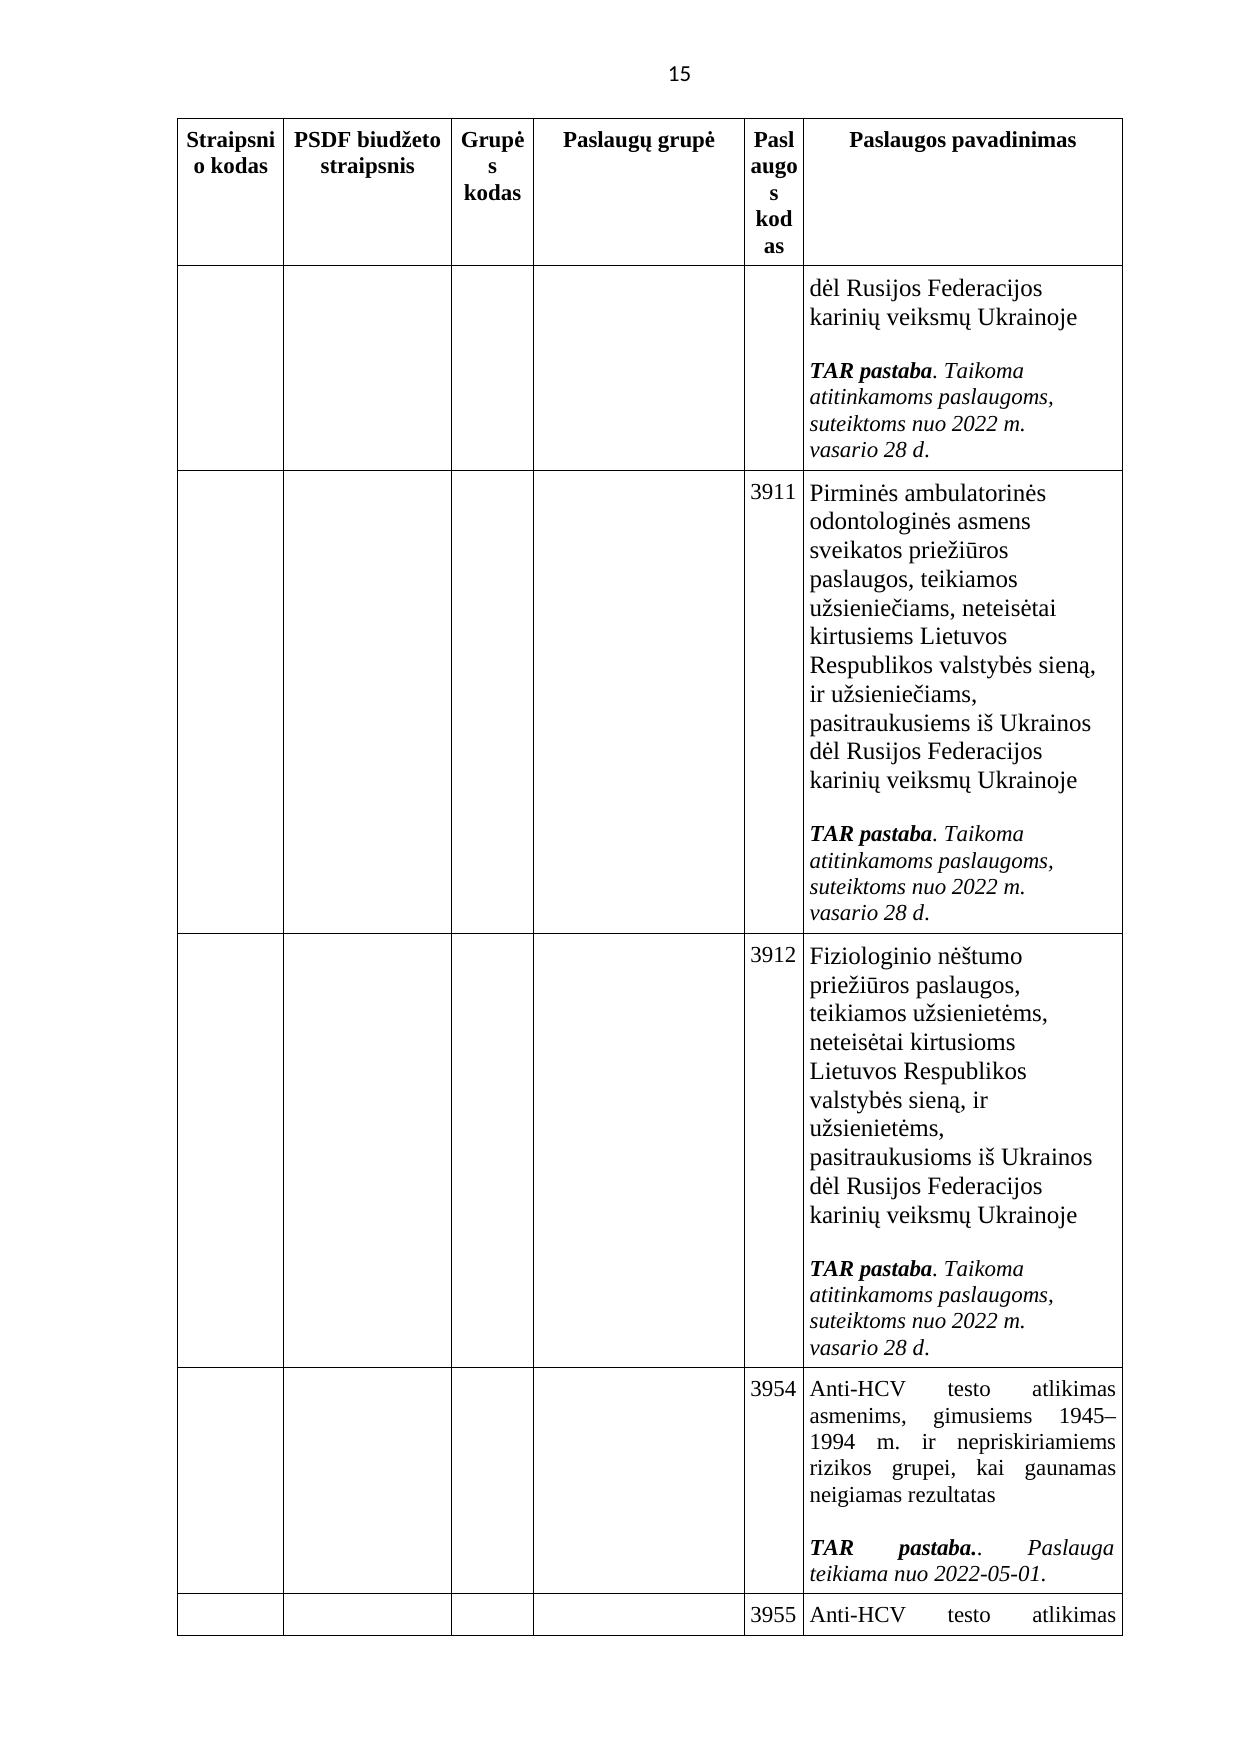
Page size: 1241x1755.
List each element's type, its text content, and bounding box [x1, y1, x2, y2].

table_cell Fiziologinio nėštumo priežiūros paslaugos, teikiamos užsienietėms, neteisėtai kirtusioms Lietuvos Respublikos valstybės sieną, ir užsienietėms, pasitraukusioms iš Ukrainos dėl Rusijos Federacijos karinių veiksmų Ukrainoje TAR pastaba. Taikoma atitinkamoms paslaugoms, suteiktoms nuo 2022 m. vasario 28 d. [804, 934, 1122, 1367]
table_cell [452, 1594, 533, 1635]
table_header Straipsnio kodas [178, 119, 283, 265]
table_cell [178, 934, 283, 1367]
table_header PSDF biudžeto straipsnis [284, 119, 451, 265]
table_cell [534, 934, 744, 1367]
table_cell [178, 266, 283, 469]
table_cell [745, 266, 803, 469]
table_cell [284, 471, 451, 933]
table_cell [178, 471, 283, 933]
table_cell [452, 1368, 533, 1593]
table_cell [534, 1368, 744, 1593]
table_cell [534, 1594, 744, 1635]
table_cell 3954 [745, 1368, 803, 1593]
table_cell Anti-HCV testo atlikimas asmenims, gimusiems 1945–1994 m. ir nepriskiriamiems rizikos grupei, kai gaunamas neigiamas rezultatas TAR pastaba.. Paslauga teikiama nuo 2022-05-01. [804, 1368, 1122, 1593]
table_cell [178, 1594, 283, 1635]
table_cell [284, 934, 451, 1367]
table_cell 3955 [745, 1594, 803, 1635]
table_header Paslaugos pavadinimas [804, 119, 1122, 265]
table_cell [178, 1368, 283, 1593]
table_cell [452, 471, 533, 933]
table_header Paslaugų grupė [534, 119, 744, 265]
table_cell [284, 1368, 451, 1593]
table_header Grupės kodas [452, 119, 533, 265]
table_cell dėl Rusijos Federacijos karinių veiksmų Ukrainoje TAR pastaba. Taikoma atitinkamoms paslaugoms, suteiktoms nuo 2022 m. vasario 28 d. [804, 266, 1122, 469]
table_cell 3911 [745, 471, 803, 933]
table_cell [534, 266, 744, 469]
table_cell [452, 934, 533, 1367]
table_cell [452, 266, 533, 469]
table_cell Pirminės ambulatorinės odontologinės asmens sveikatos priežiūros paslaugos, teikiamos užsieniečiams, neteisėtai kirtusiems Lietuvos Respublikos valstybės sieną, ir užsieniečiams, pasitraukusiems iš Ukrainos dėl Rusijos Federacijos karinių veiksmų Ukrainoje TAR pastaba. Taikoma atitinkamoms paslaugoms, suteiktoms nuo 2022 m. vasario 28 d. [804, 471, 1122, 933]
table_cell 3912 [745, 934, 803, 1367]
table_cell [284, 1594, 451, 1635]
table_cell Anti-HCV testo atlikimas [804, 1594, 1122, 1635]
table_header Paslaugos kodas [745, 119, 803, 265]
table_cell [284, 266, 451, 469]
table_cell [534, 471, 744, 933]
